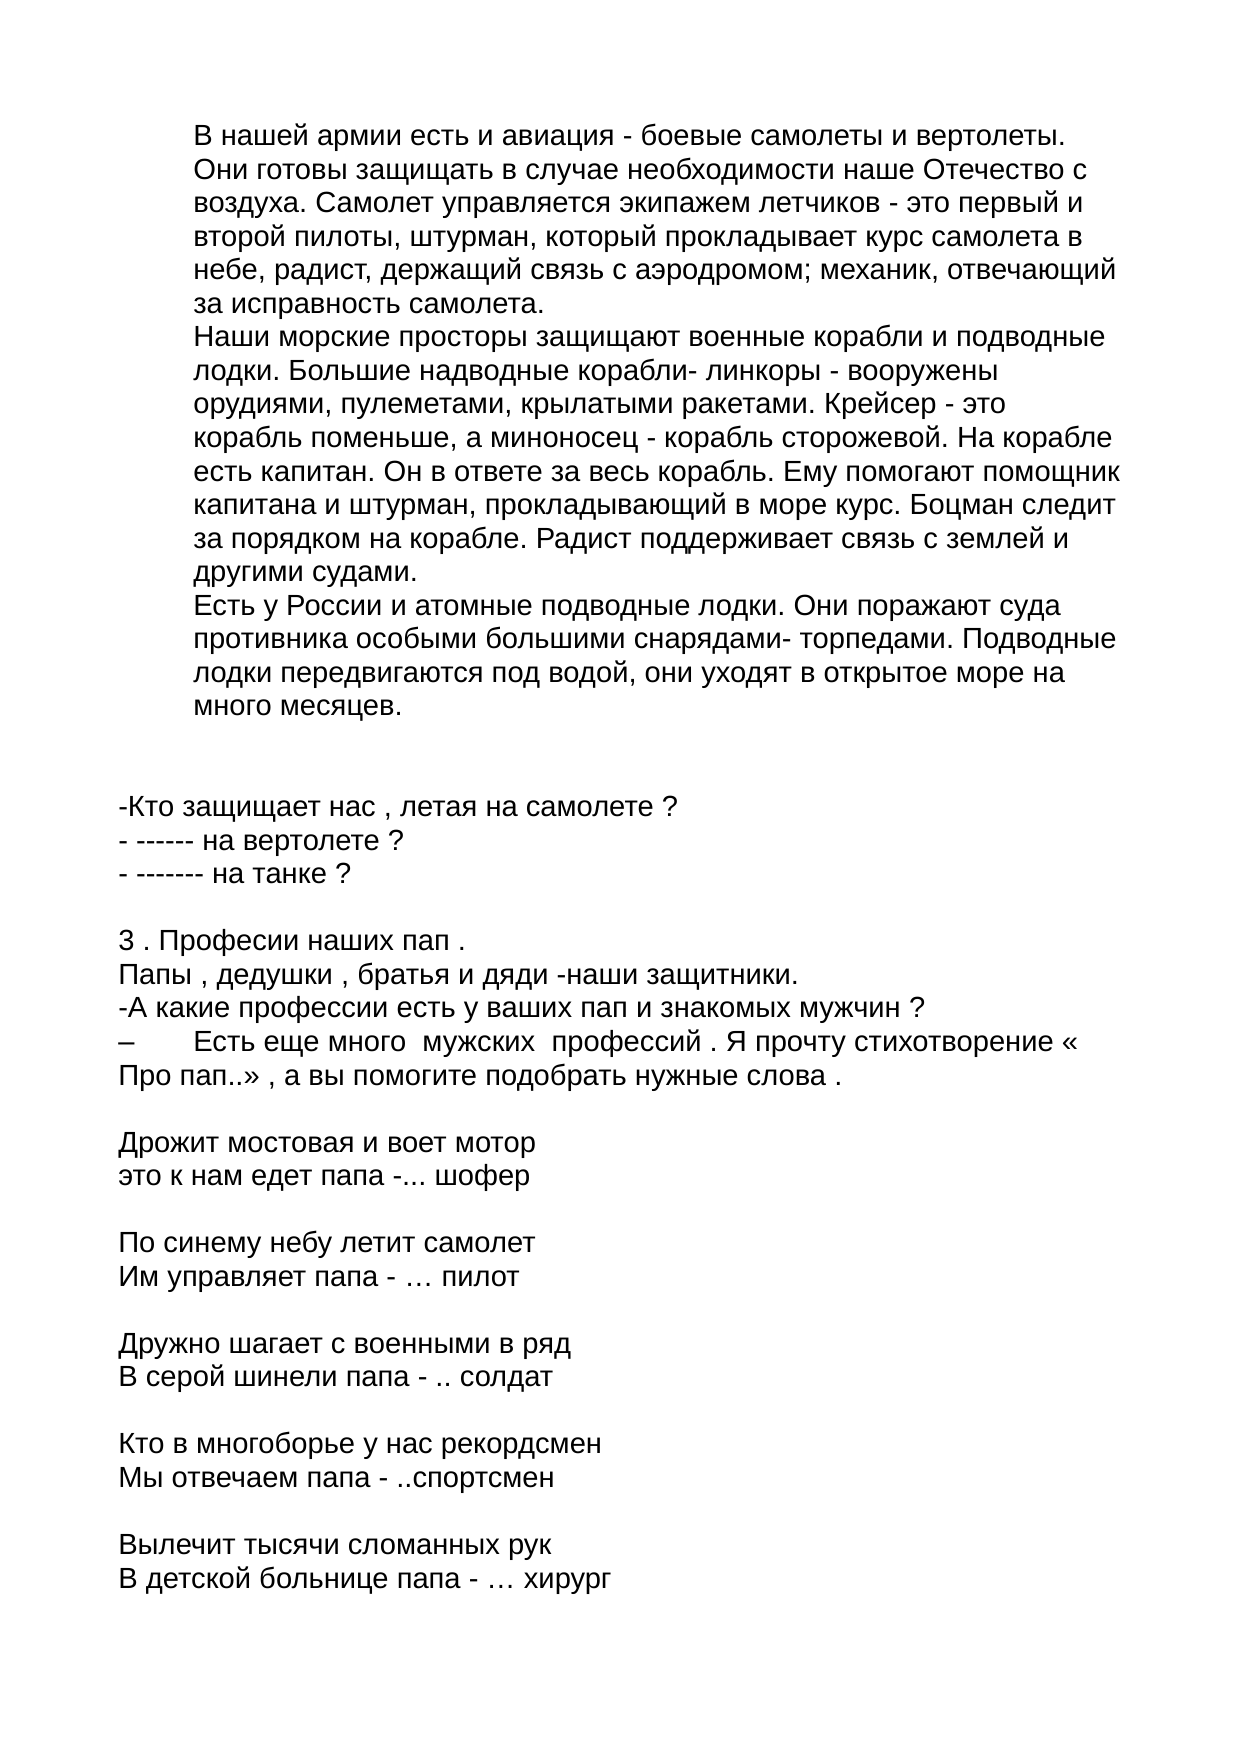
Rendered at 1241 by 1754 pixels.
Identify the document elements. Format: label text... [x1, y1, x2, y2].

text В серой шинели папа - .. солдат [118, 1359, 1122, 1393]
list -Кто защищает нас , летая на самолете ? [118, 789, 1122, 822]
text 3 . Професии наших пап . [118, 923, 1122, 957]
text Вылечит тысячи сломанных рук [118, 1527, 1122, 1561]
text По синему небу летит самолет [118, 1225, 1122, 1259]
list - ------ на вертолете ? [118, 822, 1122, 856]
text Папы , дедушки , братья и дяди -наши защитники. [118, 957, 1122, 990]
text В детской больнице папа - … хирург [118, 1561, 1122, 1594]
text Кто в многоборье у нас рекордсмен [118, 1426, 1122, 1460]
text -А какие профессии есть у ваших пап и знакомых мужчин ? [118, 990, 1122, 1024]
text Дрожит мостовая и воет мотор [118, 1124, 1122, 1158]
text Им управляет папа - … пилот [118, 1259, 1122, 1292]
text это к нам едет папа -... шофер [118, 1158, 1122, 1192]
list Есть еще много мужских профессий . Я прочту стихотворение « Про пап..» , а вы помогите подобрать нужные слова . [118, 1024, 1122, 1091]
text Дружно шагает с военными в ряд [118, 1326, 1122, 1359]
text Мы отвечаем папа - ..спортсмен [118, 1460, 1122, 1493]
list - ------- на танке ? [118, 856, 1122, 889]
list В нашей армии есть и авиация - боевые самолеты и вертолеты. Они готовы защищать в случае необходимости наше Отечество с воздуха. Самолет управляется экипажем летчиков - это первый и второй пилоты, штурман, который прокладывает курс самолета в небе, радист, держащий связь с аэродромом; механик, отвечающий за исправность самолета. Наши морские просторы защищают военные корабли и подводные лодки. Большие надводные корабли- линкоры - вооружены орудиями, пулеметами, крылатыми ракетами. Крейсер - это корабль поменьше, а миноносец - корабль сторожевой. На корабле есть капитан. Он в ответе за весь корабль. Ему помогают помощник капитана и штурман, прокладывающий в море курс. Боцман следит за порядком на корабле. Радист поддерживает связь с землей и другими судами. Есть у России и атомные подводные лодки. Они поражают суда противника особыми большими снарядами- торпедами. Подводные лодки передвигаются под водой, они уходят в открытое море на много месяцев. [156, 118, 1122, 722]
